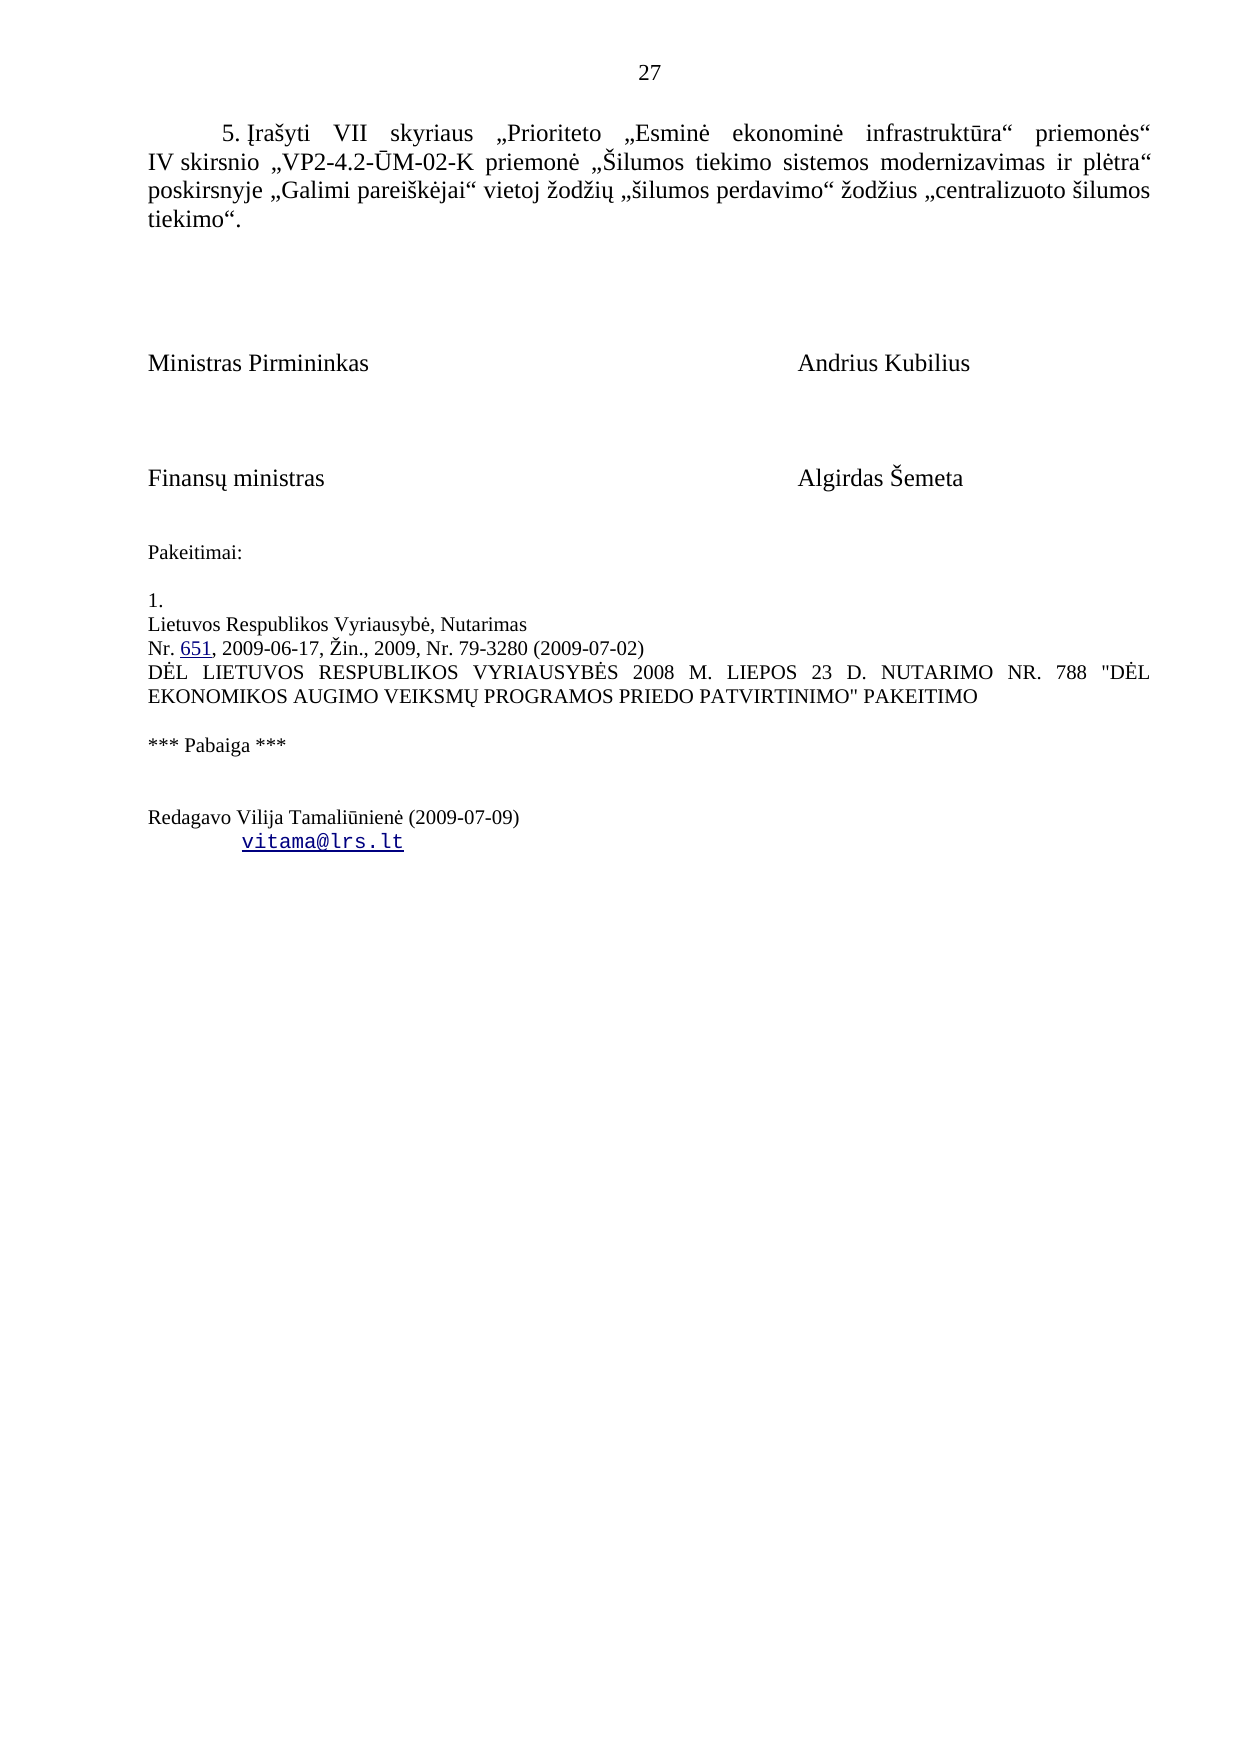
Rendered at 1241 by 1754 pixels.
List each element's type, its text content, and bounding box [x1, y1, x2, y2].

text Redagavo Vilija Tamaliūnienė (2009-07-09) [148, 805, 1152, 829]
text DĖL LIETUVOS RESPUBLIKOS VYRIAUSYBĖS 2008 M. LIEPOS 23 D. NUTARIMO NR. 788 "DĖL EKONOMIKOS AUGIMO VEIKSMŲ PROGRAMOS PRIEDO PATVIRTINIMO" PAKEITIMO [148, 660, 1152, 708]
text Ministras Pirmininkas Andrius Kubilius [148, 348, 1152, 377]
text 5. Įrašyti VII skyriaus „Prioriteto „Esminė ekonominė infrastruktūra“ priemonės“ IV skirsnio „VP2-4.2-ŪM-02-K priemonė „Šilumos tiekimo sistemos modernizavimas ir plėtra“ poskirsnyje „Galimi pareiškėjai“ vietoj žodžių „šilumos perdavimo“ žodžius „centralizuoto šilumos tiekimo“. [148, 118, 1152, 233]
text 1. [148, 588, 1152, 612]
text Finansų ministras Algirdas Šemeta [148, 463, 1152, 492]
text Nr. 651, 2009-06-17, Žin., 2009, Nr. 79-3280 (2009-07-02) [148, 636, 1152, 660]
text vitama@lrs.lt [148, 829, 1152, 854]
text Pakeitimai: [148, 540, 1152, 564]
text *** Pabaiga *** [148, 732, 1152, 757]
text Lietuvos Respublikos Vyriausybė, Nutarimas [148, 612, 1152, 636]
